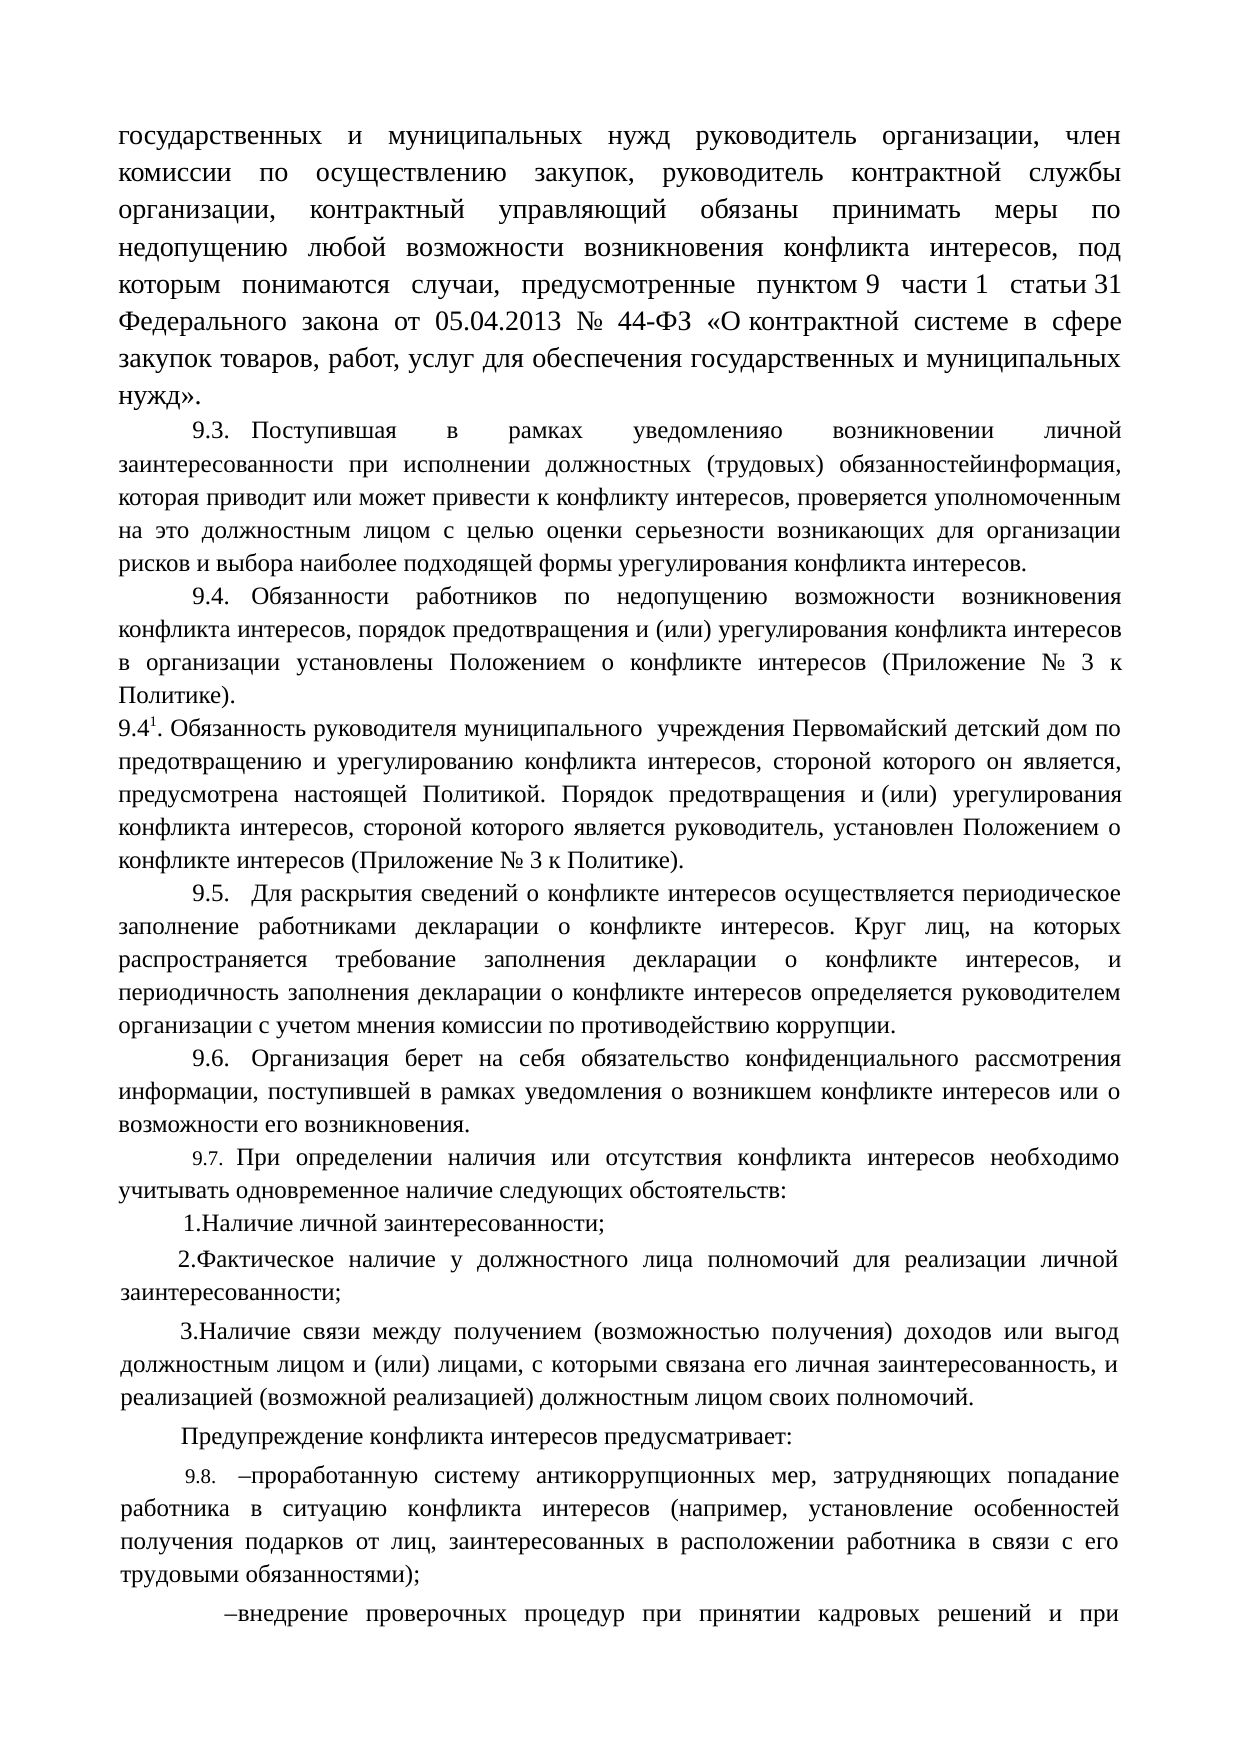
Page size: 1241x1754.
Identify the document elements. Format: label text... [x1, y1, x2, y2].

list 1.Наличие личной заинтересованности; [605, 1208, 1122, 1237]
list Организация берет на себя обязательство конфиденциального рассмотрения информации, поступившей в рамках уведомления о возникшем конфликте интересов или о возможности его возникновения. [118, 1043, 1122, 1138]
list Для раскрытия сведений о конфликте интересов осуществляется периодическое заполнение работниками декларации о конфликте интересов. Круг лиц, на которых распространяется требование заполнения декларации о конфликте интересов, и периодичность заполнения декларации о конфликте интересов определяется руководителем организации с учетом мнения комиссии по противодействию коррупции. [118, 878, 1122, 1039]
list –проработанную систему антикоррупционных мер, затрудняющих попадание работника в ситуацию конфликта интересов (например, установление особенностей получения подарков от лиц, заинтересованных в расположении работника в связи с его трудовыми обязанностями); [120, 1460, 1120, 1493]
list 2.Фактическое наличие у должностного лица полномочий для реализации личной заинтересованности; [120, 1273, 1120, 1306]
list –проработанную систему антикоррупционных мер, затрудняющих попадание работника в ситуацию конфликта интересов (например, установление особенностей получения подарков от лиц, заинтересованных в расположении работника в связи с его трудовыми обязанностями); [120, 1555, 1120, 1588]
list 9.41. Обязанность руководителя муниципального учреждения Первомайский детский дом по предотвращению и урегулированию конфликта интересов, стороной которого он является, предусмотрена настоящей Политикой. Порядок предотвращения и (или) урегулирования конфликта интересов, стороной которого является руководитель, установлен Положением о конфликте интересов (Приложение № 3 к Политике). [118, 713, 1122, 874]
list Обязанности работников по недопущению возможности возникновения конфликта интересов, порядок предотвращения и (или) урегулирования конфликта интересов в организации установлены Положением о конфликте интересов (Приложение № 3 к Политике). [118, 581, 1122, 708]
list При определении наличия или отсутствия конфликта интересов необходимо учитывать одновременное наличие следующих обстоятельств: [118, 1142, 1120, 1204]
list Предупреждение конфликта интересов предусматривает: [793, 1421, 1120, 1450]
text государственных и муниципальных нужд руководитель организации, член комиссии по осуществлению закупок, руководитель контрактной службы организации, контрактный управляющий обязаны принимать меры по недопущению любой возможности возникновения конфликта интересов, под которым понимаются случаи, предусмотренные пунктом 9 части 1 статьи 31 Федерального закона от 05.04.2013 № 44-ФЗ «О контрактной системе в сфере закупок товаров, работ, услуг для обеспечения государственных и муниципальных нужд». [118, 118, 1122, 411]
list Поступившая в рамках уведомленияо возникновении личной заинтересованности при исполнении должностных (трудовых) обязанностейинформация, которая приводит или может привести к конфликту интересов, проверяется уполномоченным на это должностным лицом с целью оценки серьезности возникающих для организации рисков и выбора наиболее подходящей формы урегулирования конфликта интересов. [118, 416, 1122, 576]
list 3.Наличие связи между получением (возможностью получения) доходов или выгод должностным лицом и (или) лицами, с которыми связана его личная заинтересованность, и реализацией (возможной реализацией) должностным лицом своих полномочий. [120, 1378, 1120, 1411]
